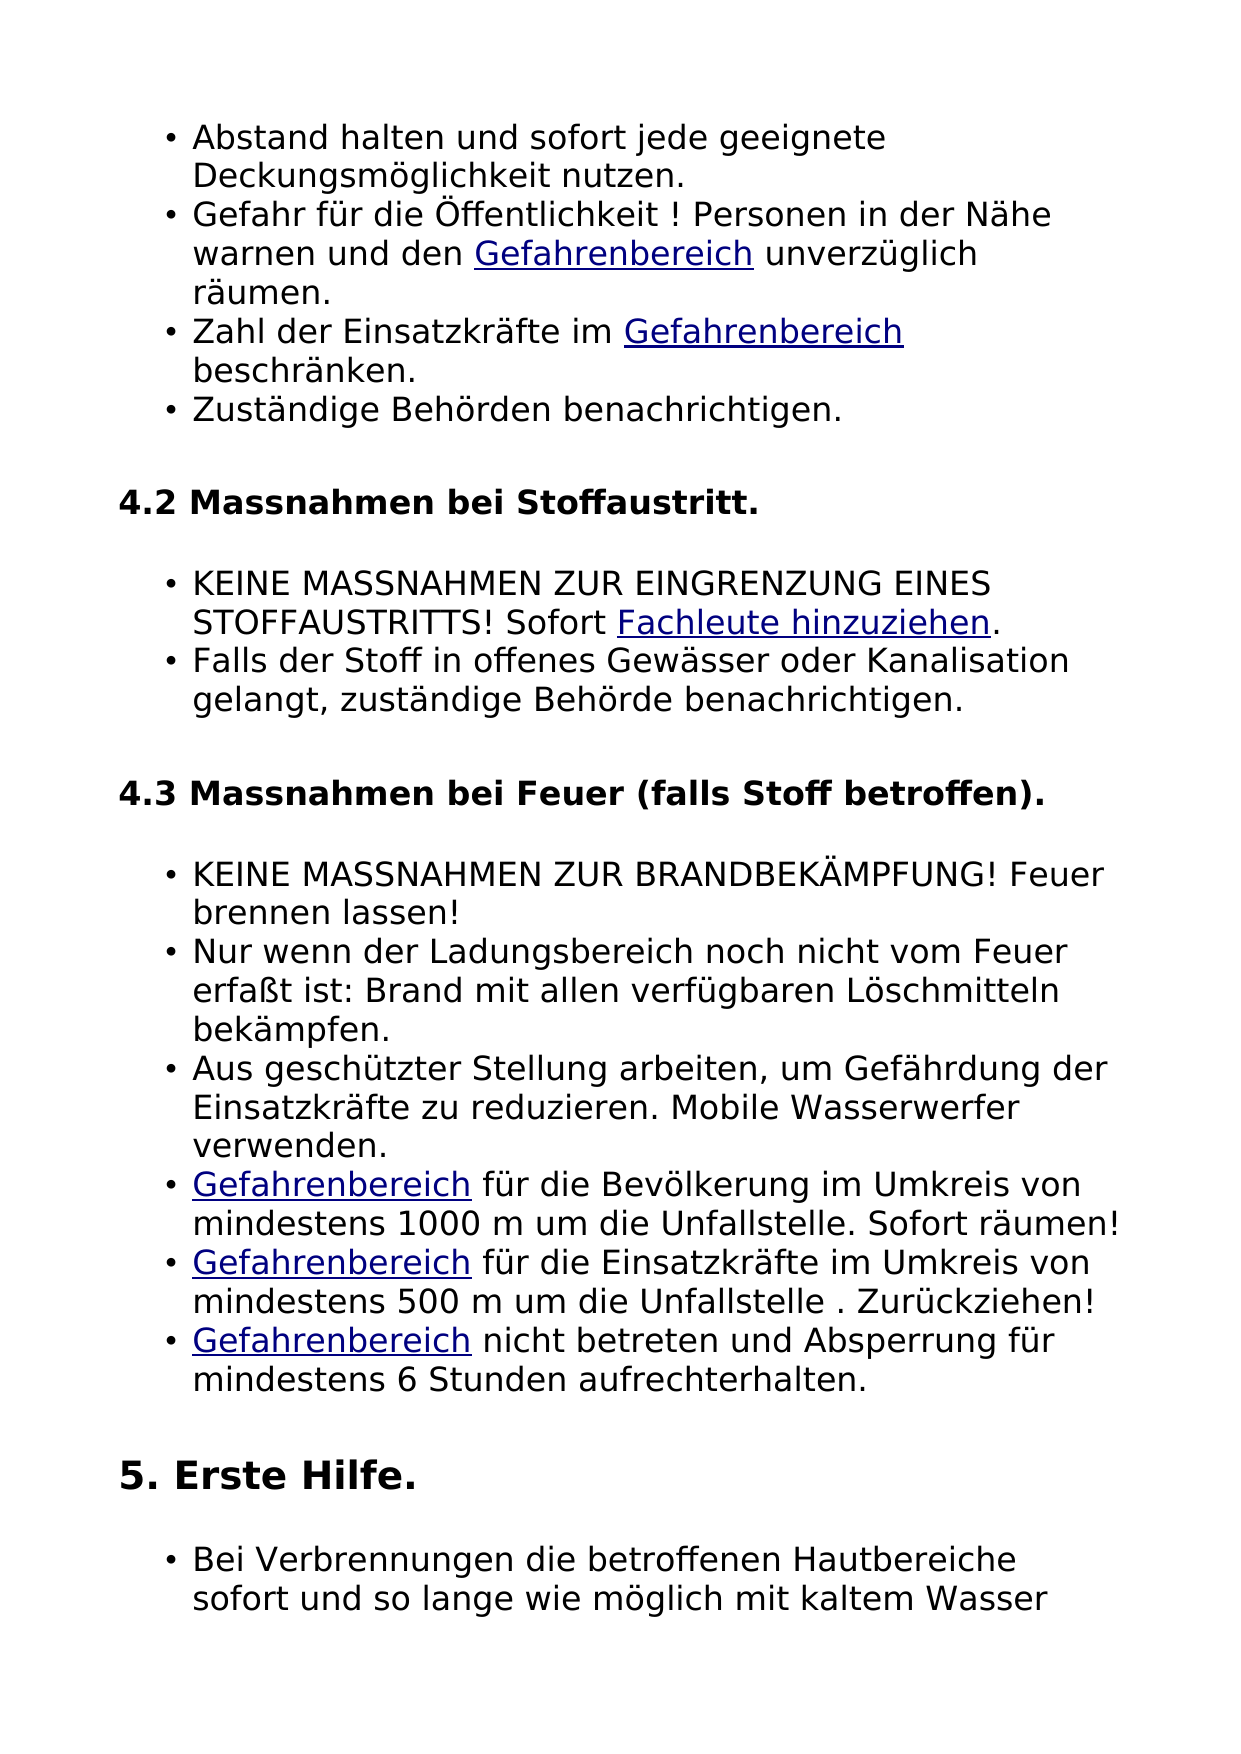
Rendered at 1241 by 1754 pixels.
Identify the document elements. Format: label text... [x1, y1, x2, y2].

list Gefahr für die Öffentlichkeit ! Personen in der Nähe warnen und den Gefahrenbereich unverzüglich räumen. [177, 196, 1122, 312]
list Gefahrenbereich für die Einsatzkräfte im Umkreis von mindestens 500 m um die Unfallstelle . Zurückziehen! [177, 1243, 1122, 1321]
list Gefahrenbereich für die Bevölkerung im Umkreis von mindestens 1000 m um die Unfallstelle. Sofort räumen! [177, 1166, 1122, 1243]
list Bei Verbrennungen die betroffenen Hautbereiche sofort und so lange wie möglich mit kaltem Wasser [177, 1541, 1122, 1618]
list Gefahrenbereich nicht betreten und Absperrung für mindestens 6 Stunden aufrechterhalten. [177, 1321, 1122, 1399]
list Falls der Stoff in offenes Gewässer oder Kanalisation gelangt, zuständige Behörde benachrichtigen. [177, 642, 1122, 720]
list Abstand halten und sofort jede geeignete Deckungsmöglichkeit nutzen. [177, 118, 1122, 196]
list KEINE MASSNAHMEN ZUR BRANDBEKÄMPFUNG! Feuer brennen lassen! [177, 855, 1122, 933]
list Aus geschützter Stellung arbeiten, um Gefährdung der Einsatzkräfte zu reduzieren. Mobile Wasserwerfer verwenden. [177, 1049, 1122, 1166]
subtitle 4.2 Massnahmen bei Stoffaustritt. [118, 483, 1122, 522]
subtitle 4.3 Massnahmen bei Feuer (falls Stoff betroffen). [118, 774, 1122, 813]
list KEINE MASSNAHMEN ZUR EINGRENZUNG EINES STOFFAUSTRITTS! Sofort Fachleute hinzuziehen. [177, 564, 1122, 642]
list Zuständige Behörden benachrichtigen. [177, 390, 1122, 429]
list Nur wenn der Ladungsbereich noch nicht vom Feuer erfaßt ist: Brand mit allen verfügbaren Löschmitteln bekämpfen. [177, 933, 1122, 1049]
subtitle 5. Erste Hilfe. [118, 1453, 1122, 1499]
list Zahl der Einsatzkräfte im Gefahrenbereich beschränken. [177, 312, 1122, 390]
